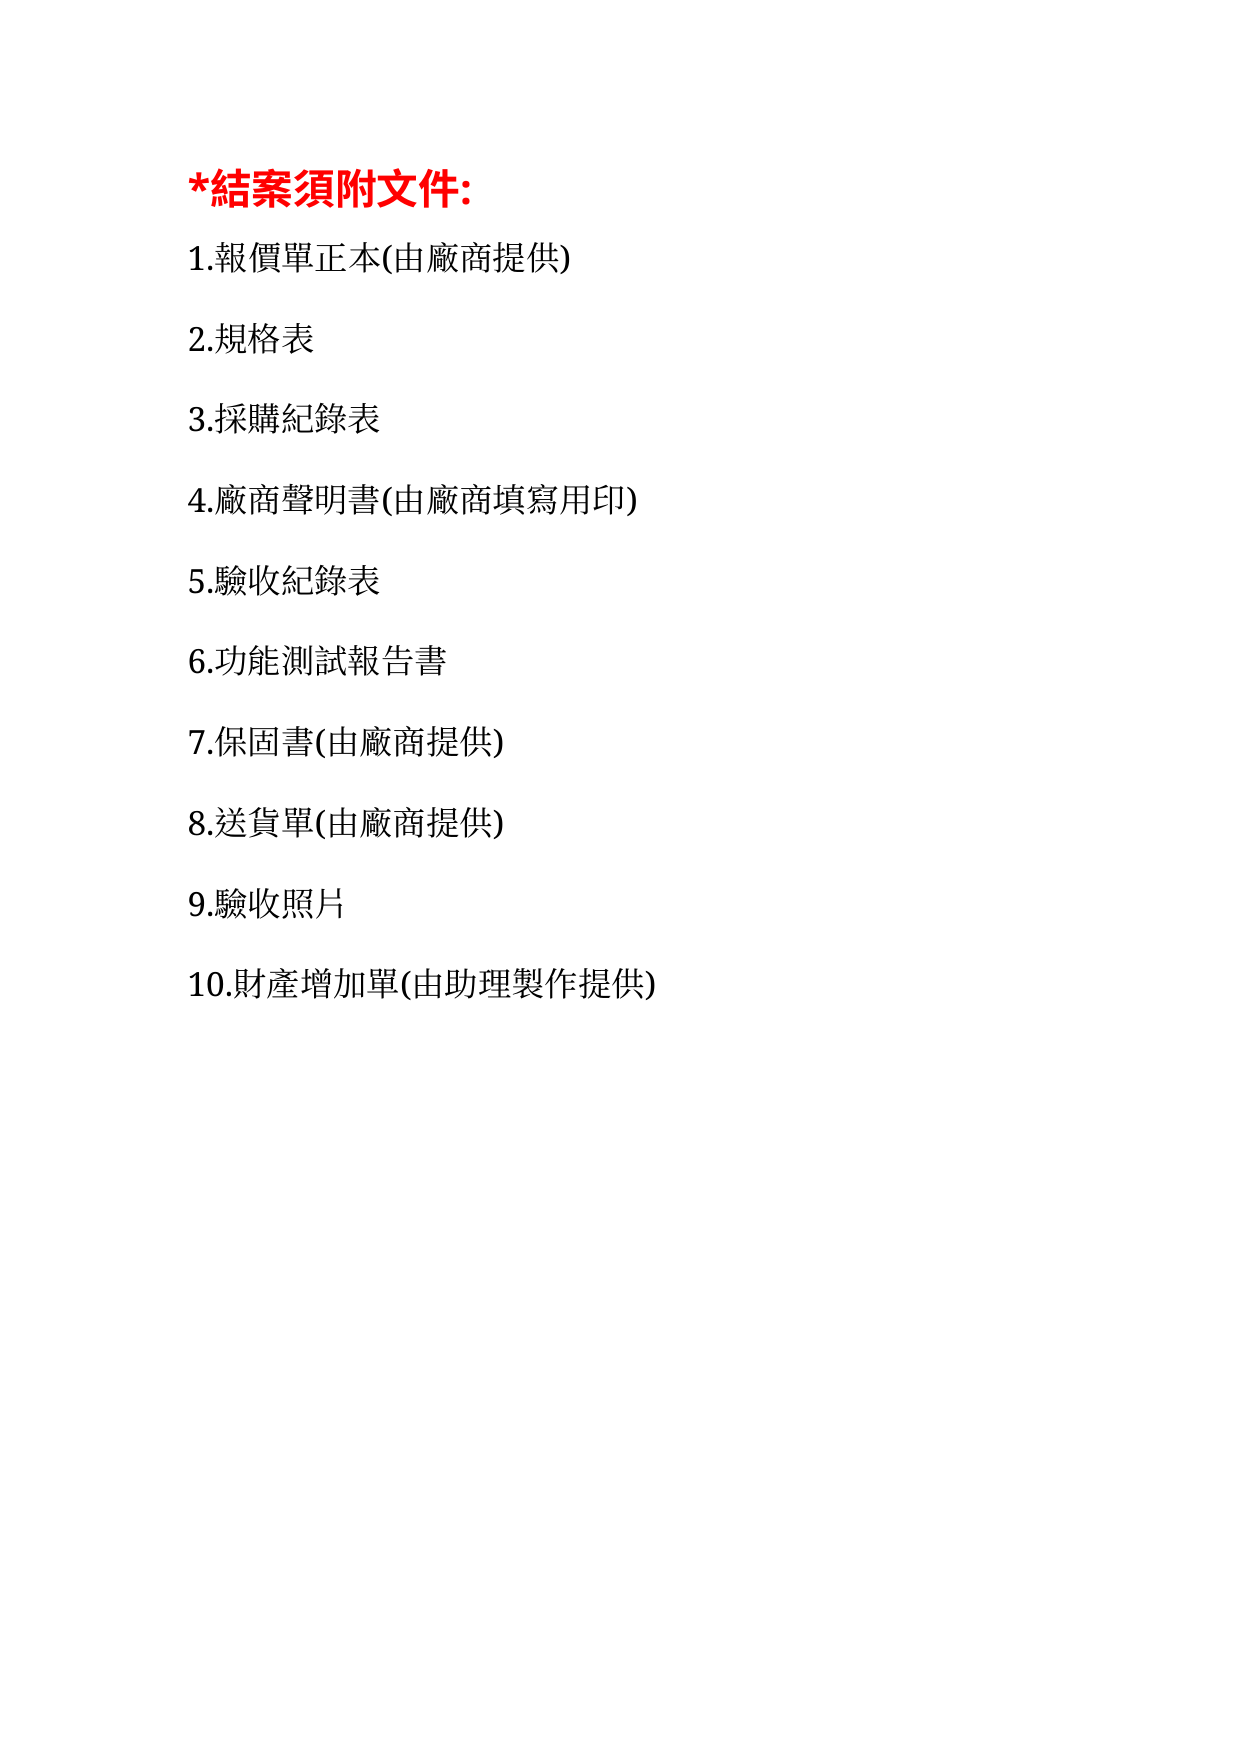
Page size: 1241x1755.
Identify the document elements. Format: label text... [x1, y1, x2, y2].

text *結案須附文件: [187, 156, 1066, 217]
text 8.送貨單(由廠商提供) [187, 797, 1066, 845]
text 6.功能測試報告書 [187, 636, 1066, 684]
text 2.規格表 [187, 313, 1066, 361]
text 5.驗收紀錄表 [187, 555, 1066, 603]
text 3.採購紀錄表 [187, 393, 1066, 441]
text 9.驗收照片 [187, 878, 1066, 926]
text 4.廠商聲明書(由廠商填寫用印) [187, 474, 1066, 522]
text 10.財產增加單(由助理製作提供) [187, 958, 1066, 1007]
subtitle 1.報價單正本(由廠商提供) [187, 232, 1066, 280]
text 7.保固書(由廠商提供) [187, 716, 1066, 764]
